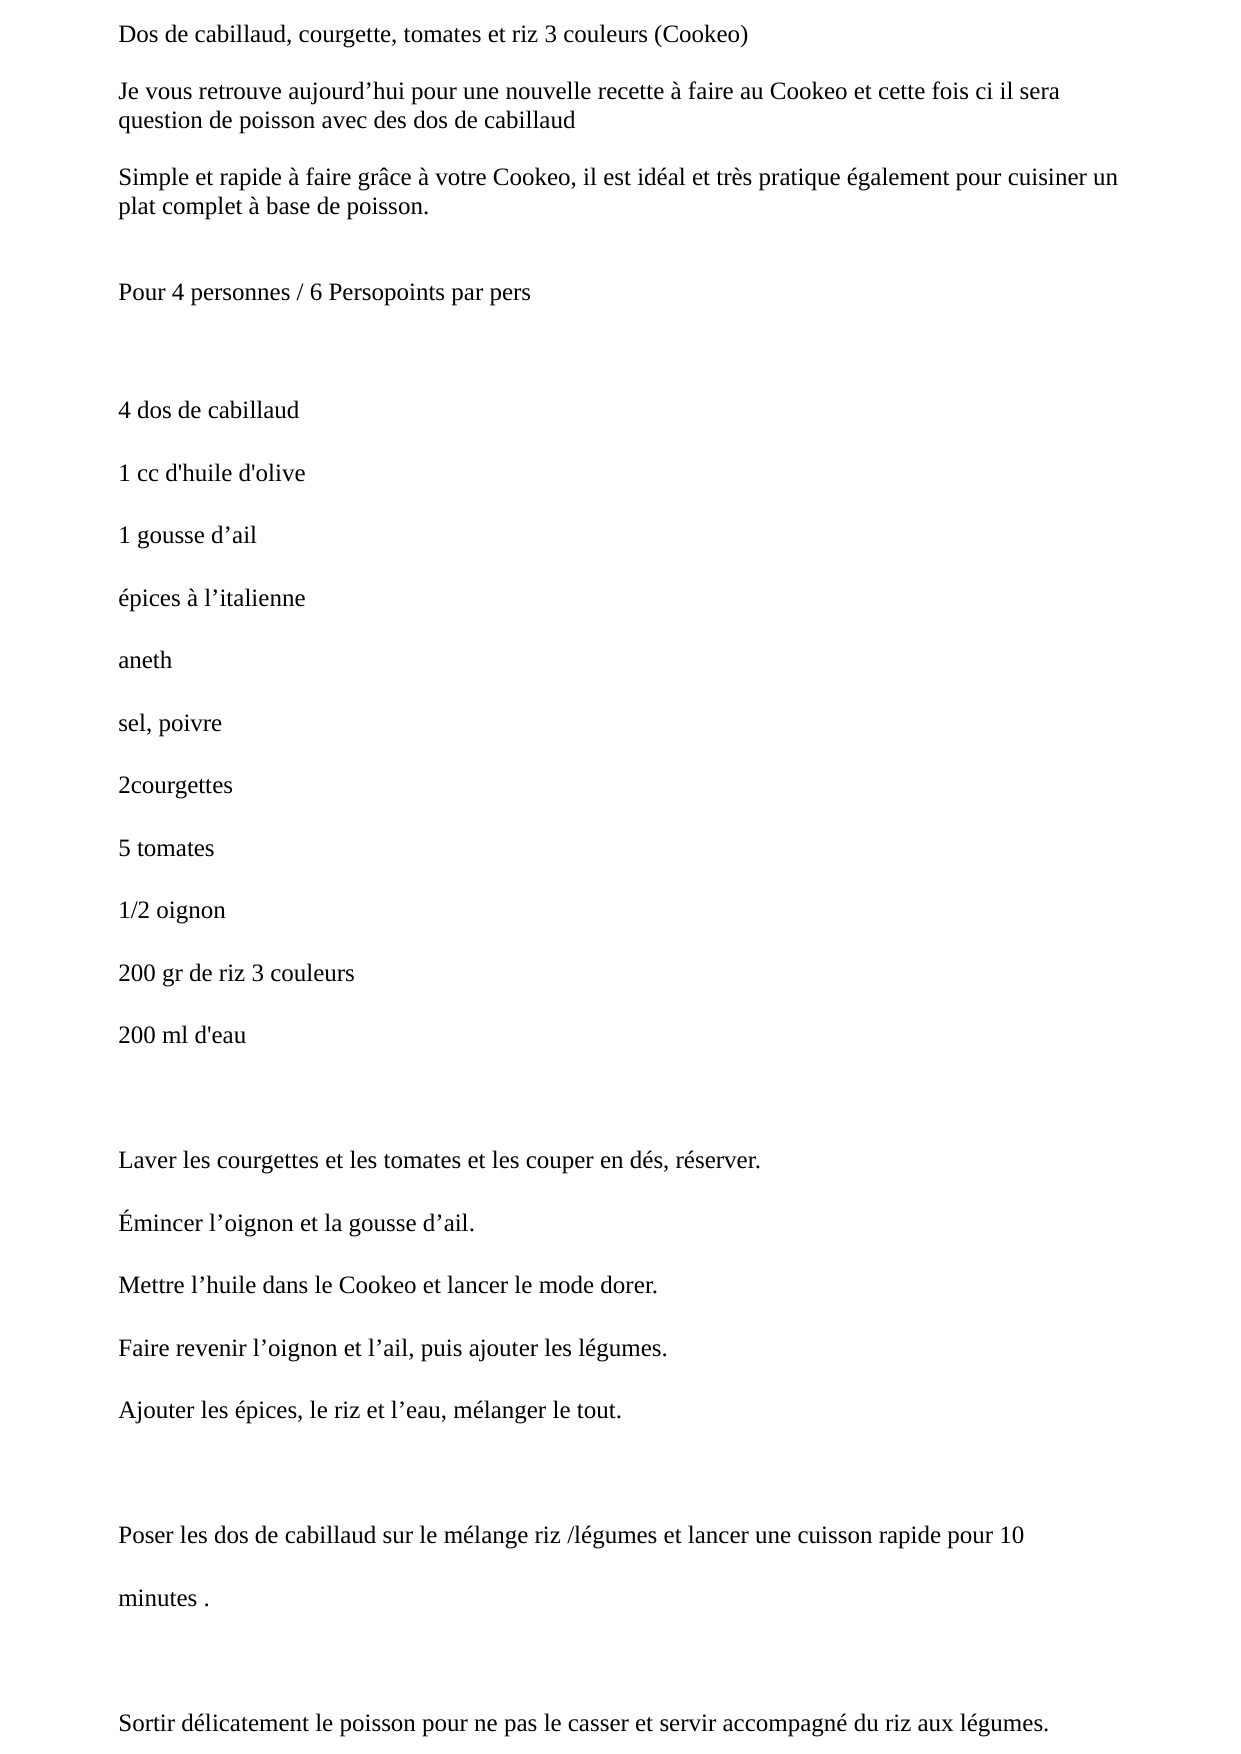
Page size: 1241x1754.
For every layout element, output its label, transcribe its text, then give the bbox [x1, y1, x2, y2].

text Poser les dos de cabillaud sur le mélange riz /légumes et lancer une cuisson rapide pour 10 minutes . [118, 1486, 1122, 1611]
text Pour 4 personnes / 6 Persopoints par pers [118, 277, 1122, 306]
list Mettre l’huile dans le Cookeo et lancer le mode dorer. [118, 1236, 1122, 1299]
list Ajouter les épices, le riz et l’eau, mélanger le tout. [118, 1361, 1122, 1424]
list aneth [118, 611, 1122, 674]
text Faire revenir l’oignon et l’ail, puis ajouter les légumes. [118, 1299, 1122, 1361]
list 1 gousse d’ail [118, 486, 1122, 549]
list 5 tomates [118, 799, 1122, 861]
list 2courgettes [118, 736, 1122, 799]
text Simple et rapide à faire grâce à votre Cookeo, il est idéal et très pratique également pour cuisiner un plat complet à base de poisson. [118, 162, 1122, 220]
text Sortir délicatement le poisson pour ne pas le casser et servir accompagné du riz aux légumes. [118, 1674, 1122, 1736]
list 200 gr de riz 3 couleurs [118, 924, 1122, 986]
list sel, poivre [118, 674, 1122, 736]
list Émincer l’oignon et la gousse d’ail. [118, 1174, 1122, 1236]
text Dos de cabillaud, courgette, tomates et riz 3 couleurs (Cookeo) [118, 19, 1122, 47]
list épices à l’italienne [118, 549, 1122, 611]
text Laver les courgettes et les tomates et les couper en dés, réserver. [118, 1111, 1122, 1174]
list 4 dos de cabillaud [118, 361, 1122, 424]
list 1/2 oignon [118, 861, 1122, 924]
list 1 cc d'huile d'olive [118, 424, 1122, 486]
list 200 ml d'eau [118, 986, 1122, 1049]
text Je vous retrouve aujourd’hui pour une nouvelle recette à faire au Cookeo et cette fois ci il sera question de poisson avec des dos de cabillaud [118, 76, 1122, 134]
